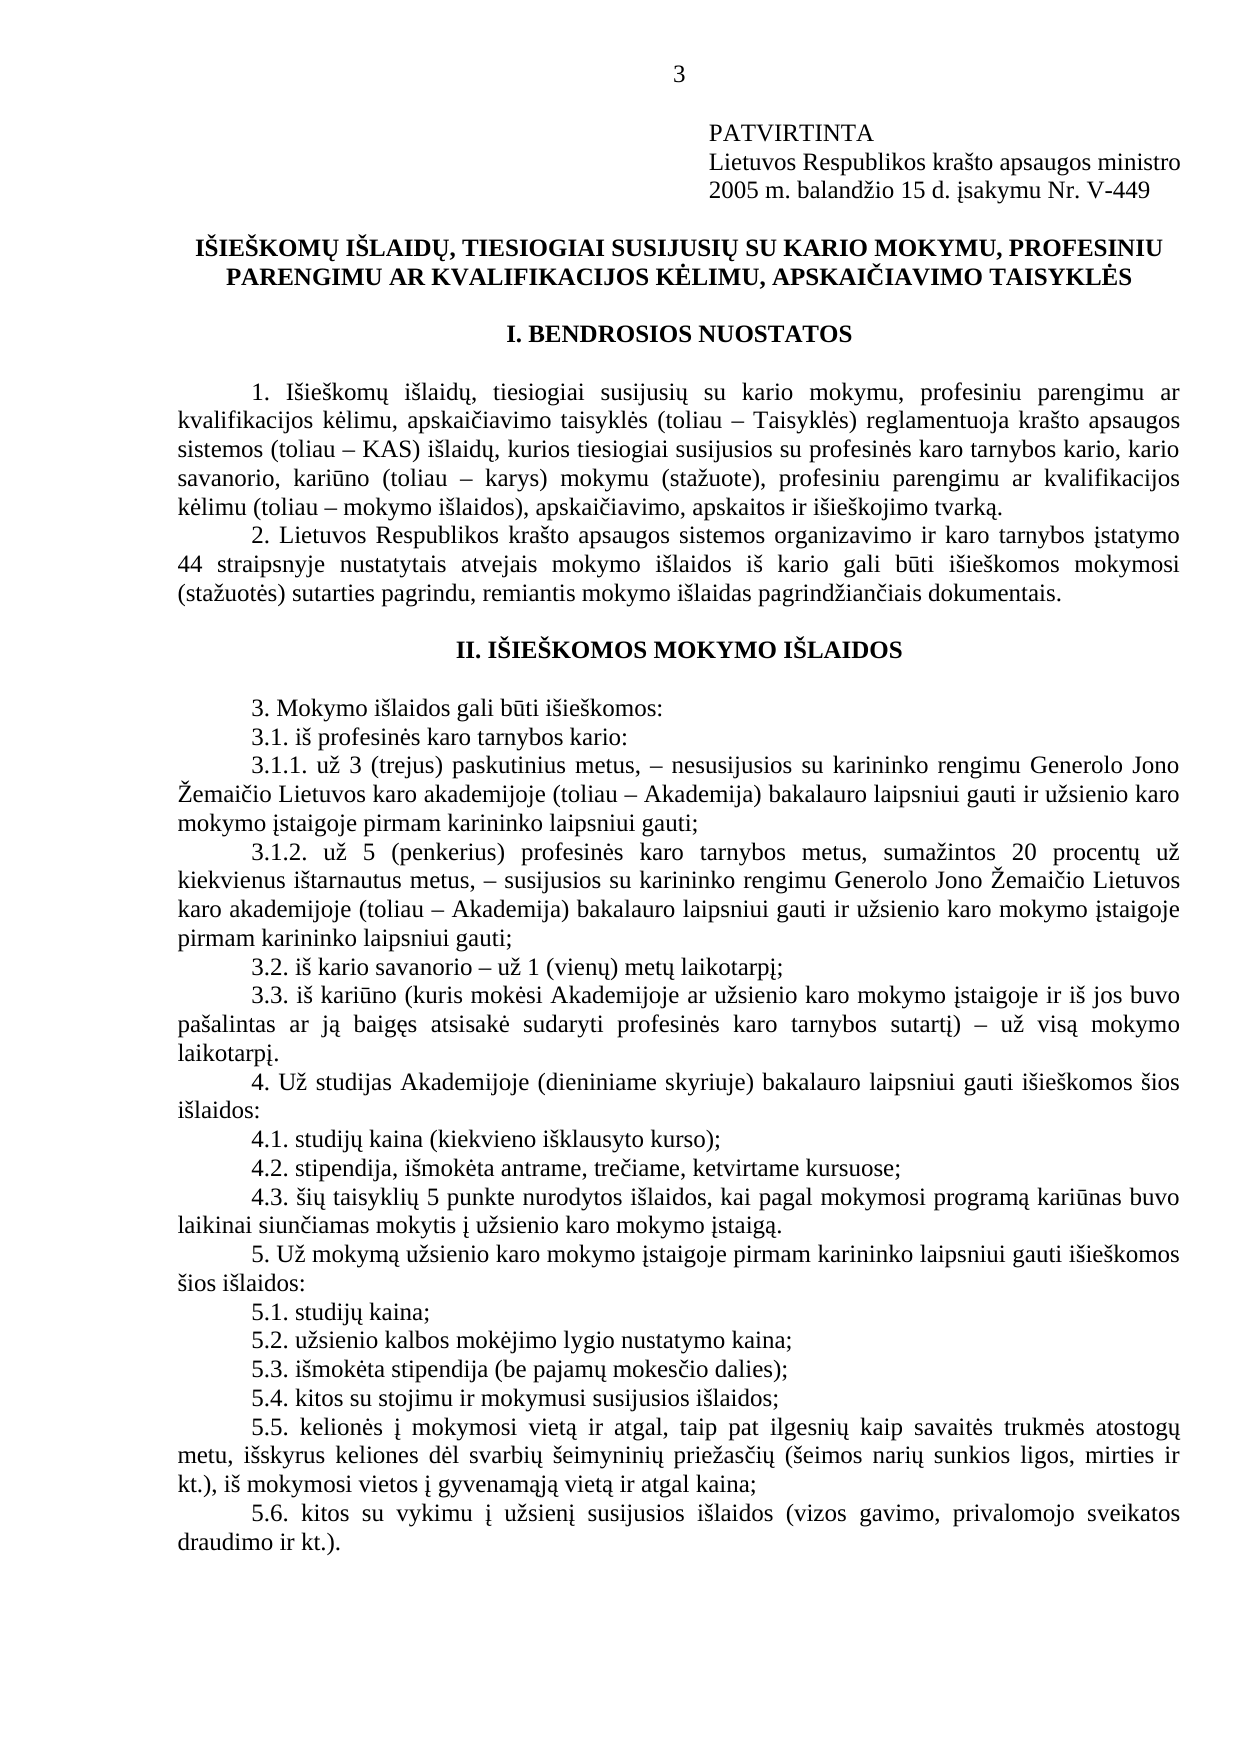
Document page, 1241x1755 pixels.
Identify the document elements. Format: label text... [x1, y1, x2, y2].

text 5.5. kelionės į mokymosi vietą ir atgal, taip pat ilgesnių kaip savaitės trukmės atostogų metu, išskyrus keliones dėl svarbių šeimyninių priežasčių (šeimos narių sunkios ligos, mirties ir kt.), iš mokymosi vietos į gyvenamąją vietą ir atgal kaina; [177, 1412, 1181, 1498]
text Lietuvos Respublikos krašto apsaugos ministro [177, 147, 1181, 176]
text IŠIEŠKOMŲ IŠLAIDŲ, TIESIOGIAI SUSIJUSIŲ SU KARIO MOKYMU, PROFESINIU PARENGIMU AR KVALIFIKACIJOS KĖLIMU, APSKAIČIAVIMO TAISYKLĖS [177, 233, 1181, 291]
text 5. Už mokymą užsienio karo mokymo įstaigoje pirmam karininko laipsniui gauti išieškomos šios išlaidos: [177, 1239, 1181, 1297]
text 4.3. šių taisyklių 5 punkte nurodytos išlaidos, kai pagal mokymosi programą kariūnas buvo laikinai siunčiamas mokytis į užsienio karo mokymo įstaigą. [177, 1182, 1181, 1239]
text 3.1.1. už 3 (trejus) paskutinius metus, – nesusijusios su karininko rengimu Generolo Jono Žemaičio Lietuvos karo akademijoje (toliau – Akademija) bakalauro laipsniui gauti ir užsienio karo mokymo įstaigoje pirmam karininko laipsniui gauti; [177, 751, 1181, 837]
text II. IŠIEŠKOMOS MOKYMO IŠLAIDOS [177, 636, 1181, 664]
text 3.1. iš profesinės karo tarnybos kario: [177, 722, 1181, 751]
text 5.4. kitos su stojimu ir mokymusi susijusios išlaidos; [177, 1383, 1181, 1412]
text 5.3. išmokėta stipendija (be pajamų mokesčio dalies); [177, 1354, 1181, 1383]
text I. BENDROSIOS NUOSTATOS [177, 319, 1181, 348]
text 5.1. studijų kaina; [177, 1297, 1181, 1326]
text 2. Lietuvos Respublikos krašto apsaugos sistemos organizavimo ir karo tarnybos įstatymo 44 straipsnyje nustatytais atvejais mokymo išlaidos iš kario gali būti išieškomos mokymosi (stažuotės) sutarties pagrindu, remiantis mokymo išlaidas pagrindžiančiais dokumentais. [177, 521, 1181, 607]
text 4.1. studijų kaina (kiekvieno išklausyto kurso); [177, 1124, 1181, 1153]
text 4.2. stipendija, išmokėta antrame, trečiame, ketvirtame kursuose; [177, 1153, 1181, 1182]
text 1. Išieškomų išlaidų, tiesiogiai susijusių su kario mokymu, profesiniu parengimu ar kvalifikacijos kėlimu, apskaičiavimo taisyklės (toliau – Taisyklės) reglamentuoja krašto apsaugos sistemos (toliau – KAS) išlaidų, kurios tiesiogiai susijusios su profesinės karo tarnybos kario, kario savanorio, kariūno (toliau – karys) mokymu (stažuote), profesiniu parengimu ar kvalifikacijos kėlimu (toliau – mokymo išlaidos), apskaičiavimo, apskaitos ir išieškojimo tvarką. [177, 377, 1181, 521]
text 3. Mokymo išlaidos gali būti išieškomos: [177, 693, 1181, 722]
text 2005 m. balandžio 15 d. įsakymu Nr. V-449 [177, 176, 1181, 204]
text 4. Už studijas Akademijoje (dieniniame skyriuje) bakalauro laipsniui gauti išieškomos šios išlaidos: [177, 1067, 1181, 1124]
text 3.2. iš kario savanorio – už 1 (vienų) metų laikotarpį; [177, 952, 1181, 981]
text PATVIRTINTA [709, 118, 1181, 147]
text 5.2. užsienio kalbos mokėjimo lygio nustatymo kaina; [177, 1326, 1181, 1354]
text 3.3. iš kariūno (kuris mokėsi Akademijoje ar užsienio karo mokymo įstaigoje ir iš jos buvo pašalintas ar ją baigęs atsisakė sudaryti profesinės karo tarnybos sutartį) – už visą mokymo laikotarpį. [177, 981, 1181, 1067]
text 3.1.2. už 5 (penkerius) profesinės karo tarnybos metus, sumažintos 20 procentų už kiekvienus ištarnautus metus, – susijusios su karininko rengimu Generolo Jono Žemaičio Lietuvos karo akademijoje (toliau – Akademija) bakalauro laipsniui gauti ir užsienio karo mokymo įstaigoje pirmam karininko laipsniui gauti; [177, 837, 1181, 952]
text 5.6. kitos su vykimu į užsienį susijusios išlaidos (vizos gavimo, privalomojo sveikatos draudimo ir kt.). [177, 1498, 1181, 1556]
